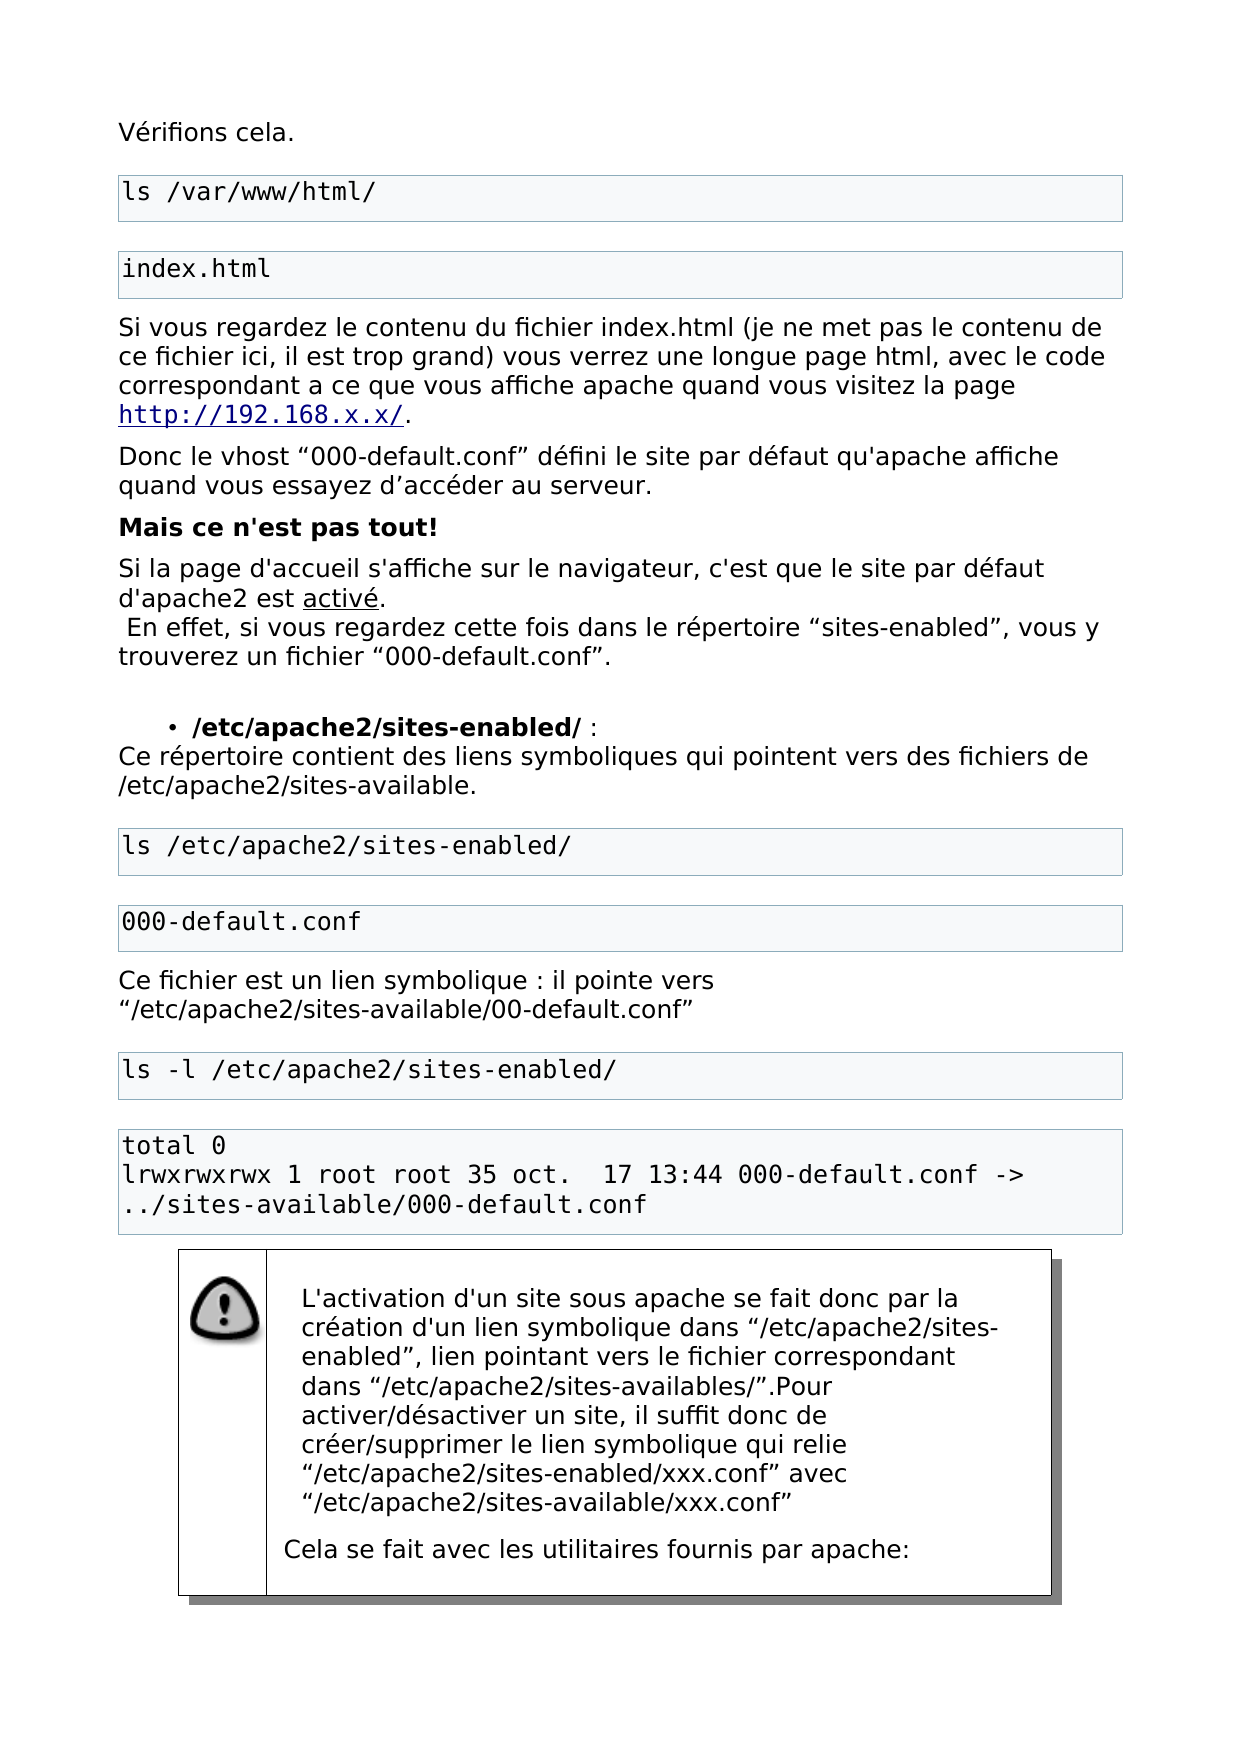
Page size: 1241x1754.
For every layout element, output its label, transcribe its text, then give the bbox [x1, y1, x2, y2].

text Ce répertoire contient des liens symboliques qui pointent vers des fichiers de /etc/apache2/sites-available. [118, 742, 1122, 801]
text Mais ce n'est pas tout! [118, 513, 1122, 542]
text Vérifions cela. [118, 118, 1122, 147]
table_header ls /var/www/html/ [119, 176, 1122, 221]
table_header index.html [119, 252, 1122, 298]
table_header 000-default.conf [119, 906, 1122, 951]
table_header L'activation d'un site sous apache se fait donc par la création d'un lien symbolique dans “/etc/apache2/sites-enabled”, lien pointant vers le fichier correspondant dans “/etc/apache2/sites-availables/”.Pour activer/désactiver un site, il suffit donc de créer/supprimer le lien symbolique qui relie “/etc/apache2/sites-enabled/xxx.conf” avec “/etc/apache2/sites-available/xxx.conf” Cela se fait avec les utilitaires fournis par apache: a2ensite xxx.conf : (apache2 enable site) : crée le lien symbolique /etc/apache2/sites-enabled/xxx.conf et donc active le site xxx.conf, a2dissite xxx.conf : (apache2 disable site) : supprime le lien symbolique, et donc désactive le site xxx.conf. Il faut ensuite recharger (reload) apache pour qu'il prenne en compte la modification. [267, 1250, 1051, 1594]
text Donc le vhost “000-default.conf” défini le site par défaut qu'apache affiche quand vous essayez d’accéder au serveur. [118, 442, 1122, 500]
text Si la page d'accueil s'affiche sur le navigateur, c'est que le site par défaut d'apache2 est activé. En effet, si vous regardez cette fois dans le répertoire “sites-enabled”, vous y trouverez un fichier “000-default.conf”. [118, 554, 1122, 671]
list /etc/apache2/sites-enabled/ : [177, 713, 1122, 742]
table_header [179, 1250, 266, 1594]
table_header total 0 lrwxrwxrwx 1 root root 35 oct. 17 13:44 000-default.conf -> ../sites-available/000-default.conf [119, 1130, 1122, 1234]
text Ce fichier est un lien symbolique : il pointe vers “/etc/apache2/sites-available/00-default.conf” [118, 966, 1122, 1025]
table_header ls /etc/apache2/sites-enabled/ [119, 829, 1122, 875]
table_header ls -l /etc/apache2/sites-enabled/ [119, 1053, 1122, 1099]
picture [190, 1272, 266, 1348]
text Si vous regardez le contenu du fichier index.html (je ne met pas le contenu de ce fichier ici, il est trop grand) vous verrez une longue page html, avec le code correspondant a ce que vous affiche apache quand vous visitez la page http://192.168.x.x/. [118, 313, 1122, 429]
